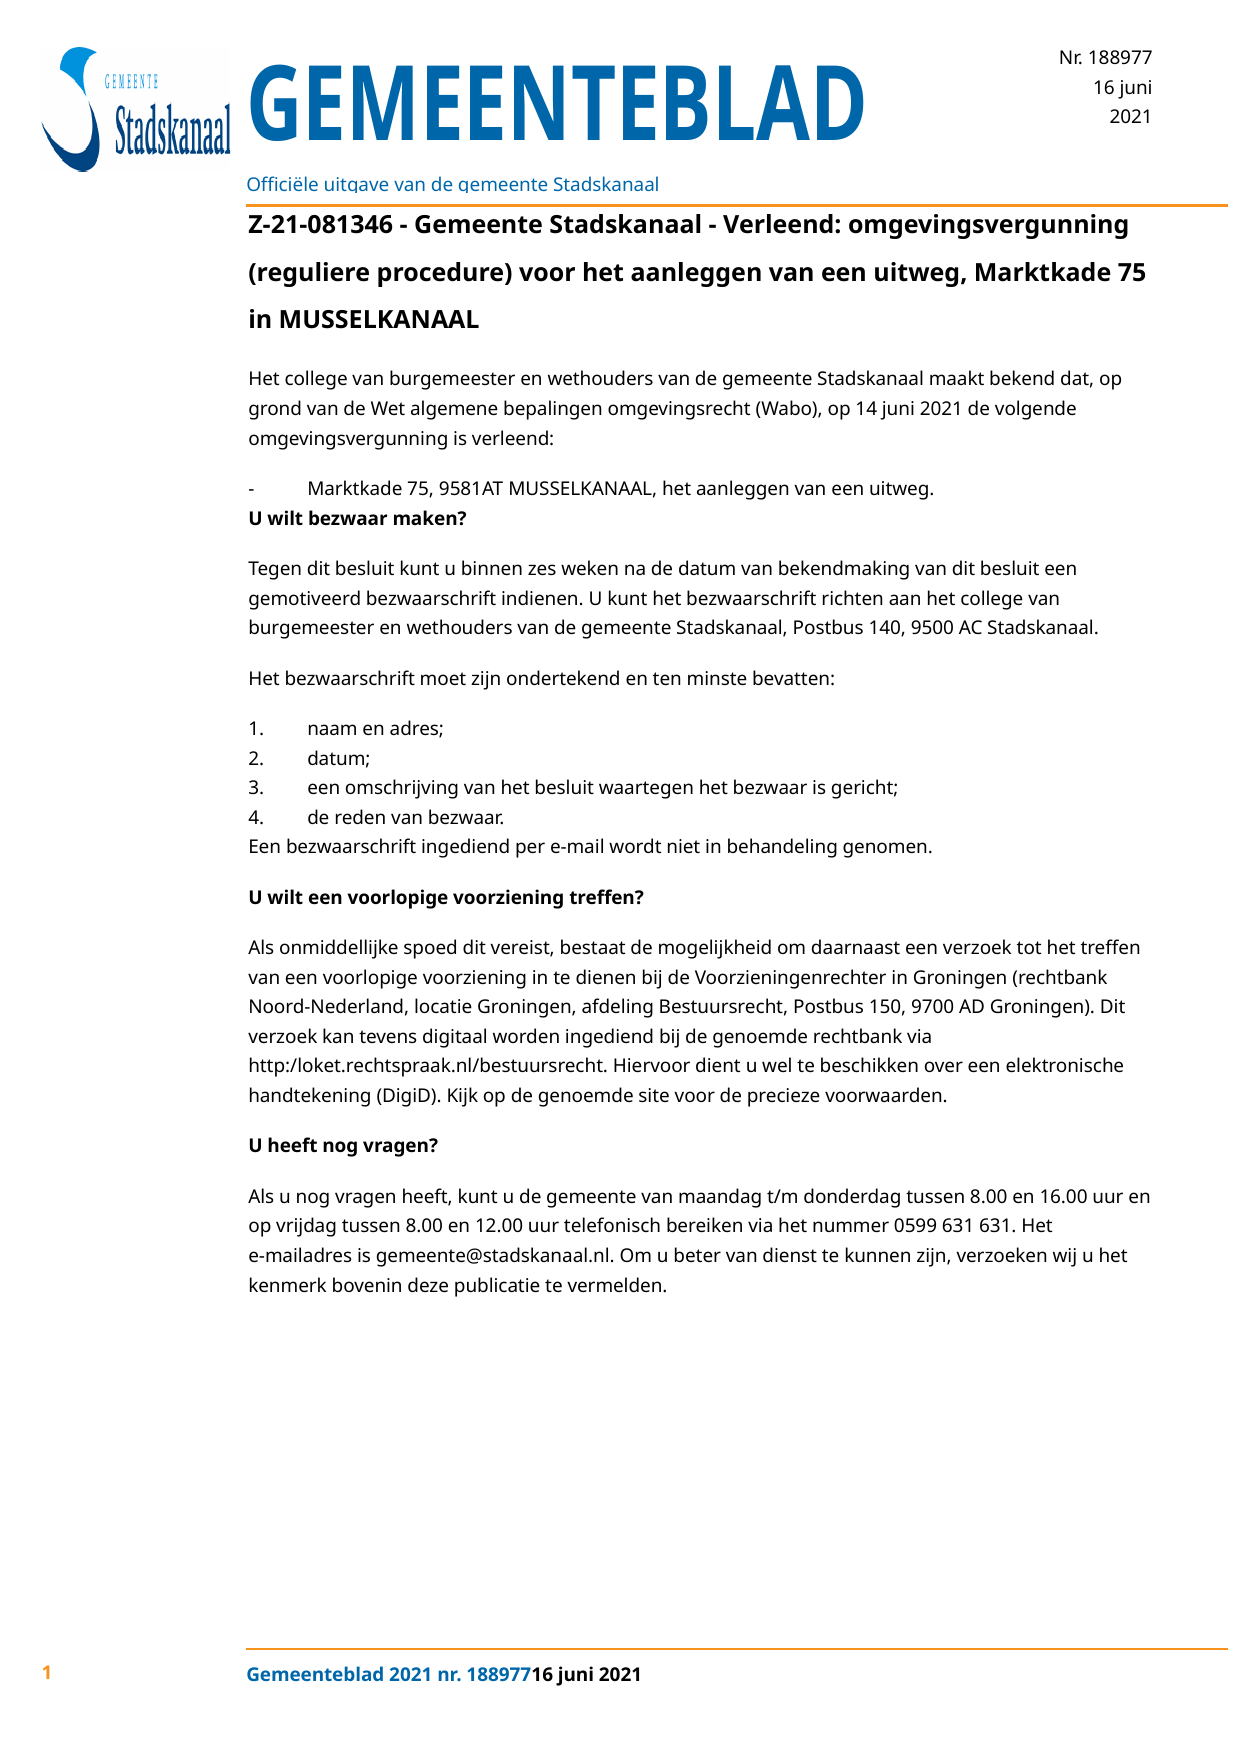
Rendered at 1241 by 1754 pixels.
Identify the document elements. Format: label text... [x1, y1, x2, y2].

text Als onmiddellijke spoed dit vereist, bestaat de mogelijkheid om daarnaast een verzoek tot het treffen van een voorlopige voorziening in te dienen bij de Voorzieningenrechter in Groningen (rechtbank Noord-Nederland, locatie Groningen, afdeling Bestuursrecht, Postbus 150, 9700 AD Groningen). Dit verzoek kan tevens digitaal worden ingediend bij de genoemde rechtbank via http:/loket.rechtspraak.nl/bestuursrecht. Hiervoor dient u wel te beschikken over een elektronische handtekening (DigiD). Kijk op de genoemde site voor de precieze voorwaarden. [248, 934, 1152, 1108]
text Een bezwaarschrift ingediend per e-mail wordt niet in behandeling genomen. [248, 833, 1152, 859]
list Marktkade 75, 9581AT MUSSELKANAAL, het aanleggen van een uitweg. [248, 475, 1152, 501]
text U wilt bezwaar maken? [248, 505, 1152, 530]
text U heeft nog vragen? [248, 1133, 1152, 1158]
text Het bezwaarschrift moet zijn ondertekend en ten minste bevatten: [248, 665, 1152, 690]
list naam en adres; [248, 715, 1152, 741]
text Als u nog vragen heeft, kunt u de gemeente van maandag t/m donderdag tussen 8.00 en 16.00 uur en op vrijdag tussen 8.00 en 12.00 uur telefonisch bereiken via het nummer 0599 631 631. Het e‑mailadres is gemeente@stadskanaal.nl. Om u beter van dienst te kunnen zijn, verzoeken wij u het kenmerk bovenin deze publicatie te vermelden. [248, 1183, 1152, 1297]
text Z-21-081346 - Gemeente Stadskanaal - Verleend: omgevingsvergunning (reguliere procedure) voor het aanleggen van een uitweg, Marktkade 75 in MUSSELKANAAL [248, 207, 1152, 336]
text Tegen dit besluit kunt u binnen zes weken na de datum van bekendmaking van dit besluit een gemotiveerd bezwaarschrift indienen. U kunt het bezwaarschrift richten aan het college van burgemeester en wethouders van de gemeente Stadskanaal, Postbus 140, 9500 AC Stadskanaal. [248, 555, 1152, 640]
list datum; [248, 745, 1152, 770]
list de reden van bezwaar. [248, 804, 1152, 829]
list een omschrijving van het besluit waartegen het bezwaar is gericht; [248, 774, 1152, 800]
text U wilt een voorlopige voorziening treffen? [248, 884, 1152, 909]
picture [41, 47, 231, 172]
text Het college van burgemeester en wethouders van de gemeente Stadskanaal maakt bekend dat, op grond van de Wet algemene bepalingen omgevingsrecht (Wabo), op 14 juni 2021 de volgende omgevingsvergunning is verleend: [248, 366, 1152, 450]
